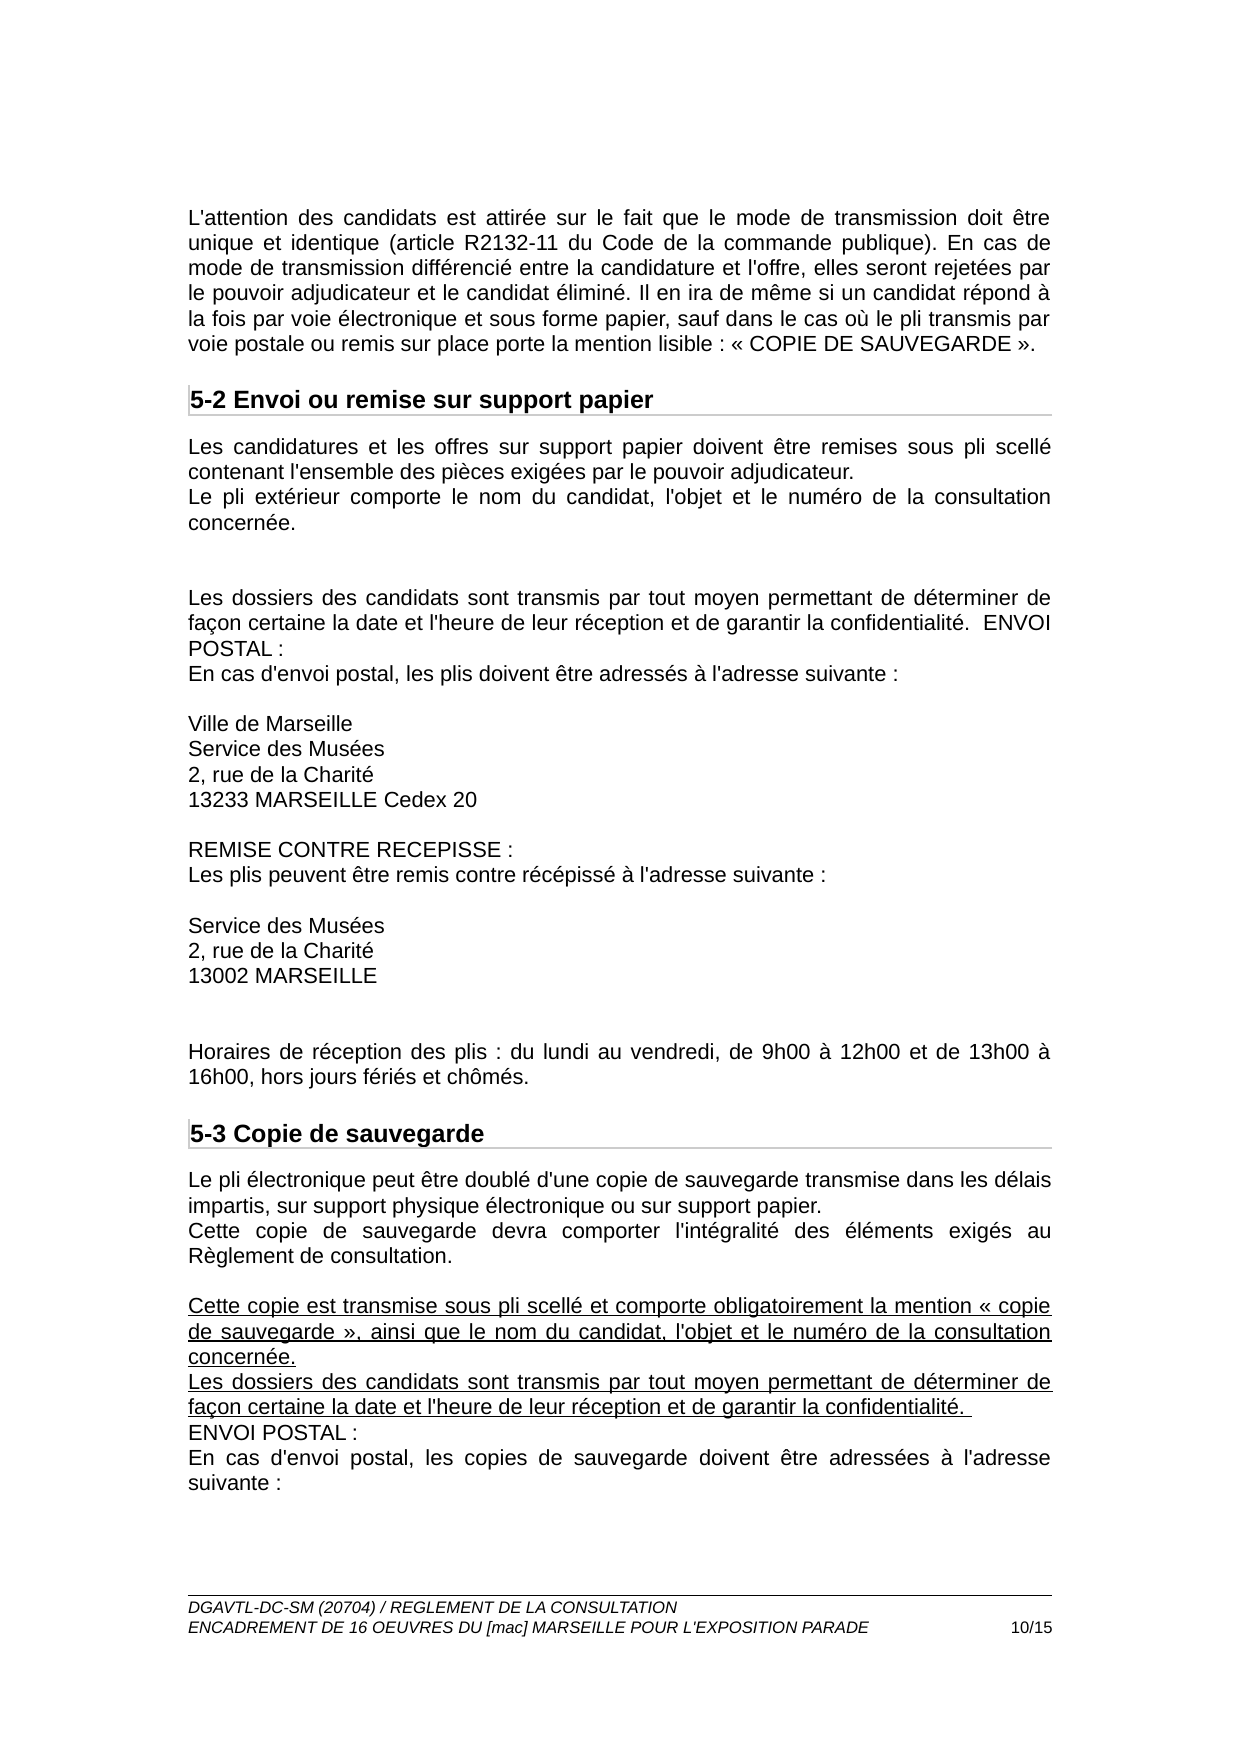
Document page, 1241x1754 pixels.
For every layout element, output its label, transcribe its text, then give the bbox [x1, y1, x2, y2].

text Le pli électronique peut être doublé d'une copie de sauvegarde transmise dans les délais impartis, sur support physique électronique ou sur support papier. [188, 1167, 1052, 1218]
text 2, rue de la Charité [188, 762, 1052, 787]
text Le pli extérieur comporte le nom du candidat, l'objet et le numéro de la consultation concernée. [188, 484, 1052, 535]
text L'attention des candidats est attirée sur le fait que le mode de transmission doit être unique et identique (article R2132-11 du Code de la commande publique). En cas de mode de transmission différencié entre la candidature et l'offre, elles seront rejetées par le pouvoir adjudicateur et le candidat éliminé. Il en ira de même si un candidat répond à la fois par voie électronique et sous forme papier, sauf dans le cas où le pli transmis par voie postale ou remis sur place porte la mention lisible : « COPIE DE SAUVEGARDE ». [188, 204, 1052, 356]
text Les candidatures et les offres sur support papier doivent être remises sous pli scellé contenant l'ensemble des pièces exigées par le pouvoir adjudicateur. [188, 434, 1052, 484]
text façon certaine la date et l'heure de leur réception et de garantir la confidentialité. [188, 1392, 1052, 1419]
text 13002 MARSEILLE [188, 963, 1052, 988]
text de sauvegarde », ainsi que le nom du candidat, l'objet et le numéro de la consultation [188, 1316, 1052, 1340]
text Les plis peuvent être remis contre récépissé à l'adresse suivante : [188, 862, 1052, 888]
text Ville de Marseille [188, 711, 1052, 736]
text Les dossiers des candidats sont transmis par tout moyen permettant de déterminer de façon certaine la date et l'heure de leur réception et de garantir la confidentialité. ENVOI POSTAL : [188, 585, 1052, 661]
text Horaires de réception des plis : du lundi au vendredi, de 9h00 à 12h00 et de 13h00 à 16h00, hors jours fériés et chômés. [188, 1039, 1052, 1089]
text En cas d'envoi postal, les copies de sauvegarde doivent être adressées à l'adresse suivante : [188, 1444, 1052, 1495]
subtitle 5-3 Copie de sauvegarde [190, 1119, 1052, 1147]
text concernée. [188, 1342, 1052, 1369]
text Cette copie de sauvegarde devra comporter l'intégralité des éléments exigés au Règlement de consultation. [188, 1218, 1052, 1268]
text Service des Musées [188, 913, 1052, 938]
text ENVOI POSTAL : [188, 1419, 1052, 1444]
text Cette copie est transmise sous pli scellé et comporte obligatoirement la mention « copie [188, 1293, 1052, 1315]
text En cas d'envoi postal, les plis doivent être adressés à l'adresse suivante : [188, 661, 1052, 686]
text Service des Musées [188, 736, 1052, 762]
text 13233 MARSEILLE Cedex 20 [188, 787, 1052, 812]
text 2, rue de la Charité [188, 938, 1052, 963]
text REMISE CONTRE RECEPISSE : [188, 837, 1052, 862]
subtitle 5-2 Envoi ou remise sur support papier [190, 385, 1052, 414]
text Les dossiers des candidats sont transmis par tout moyen permettant de déterminer de [188, 1369, 1052, 1391]
